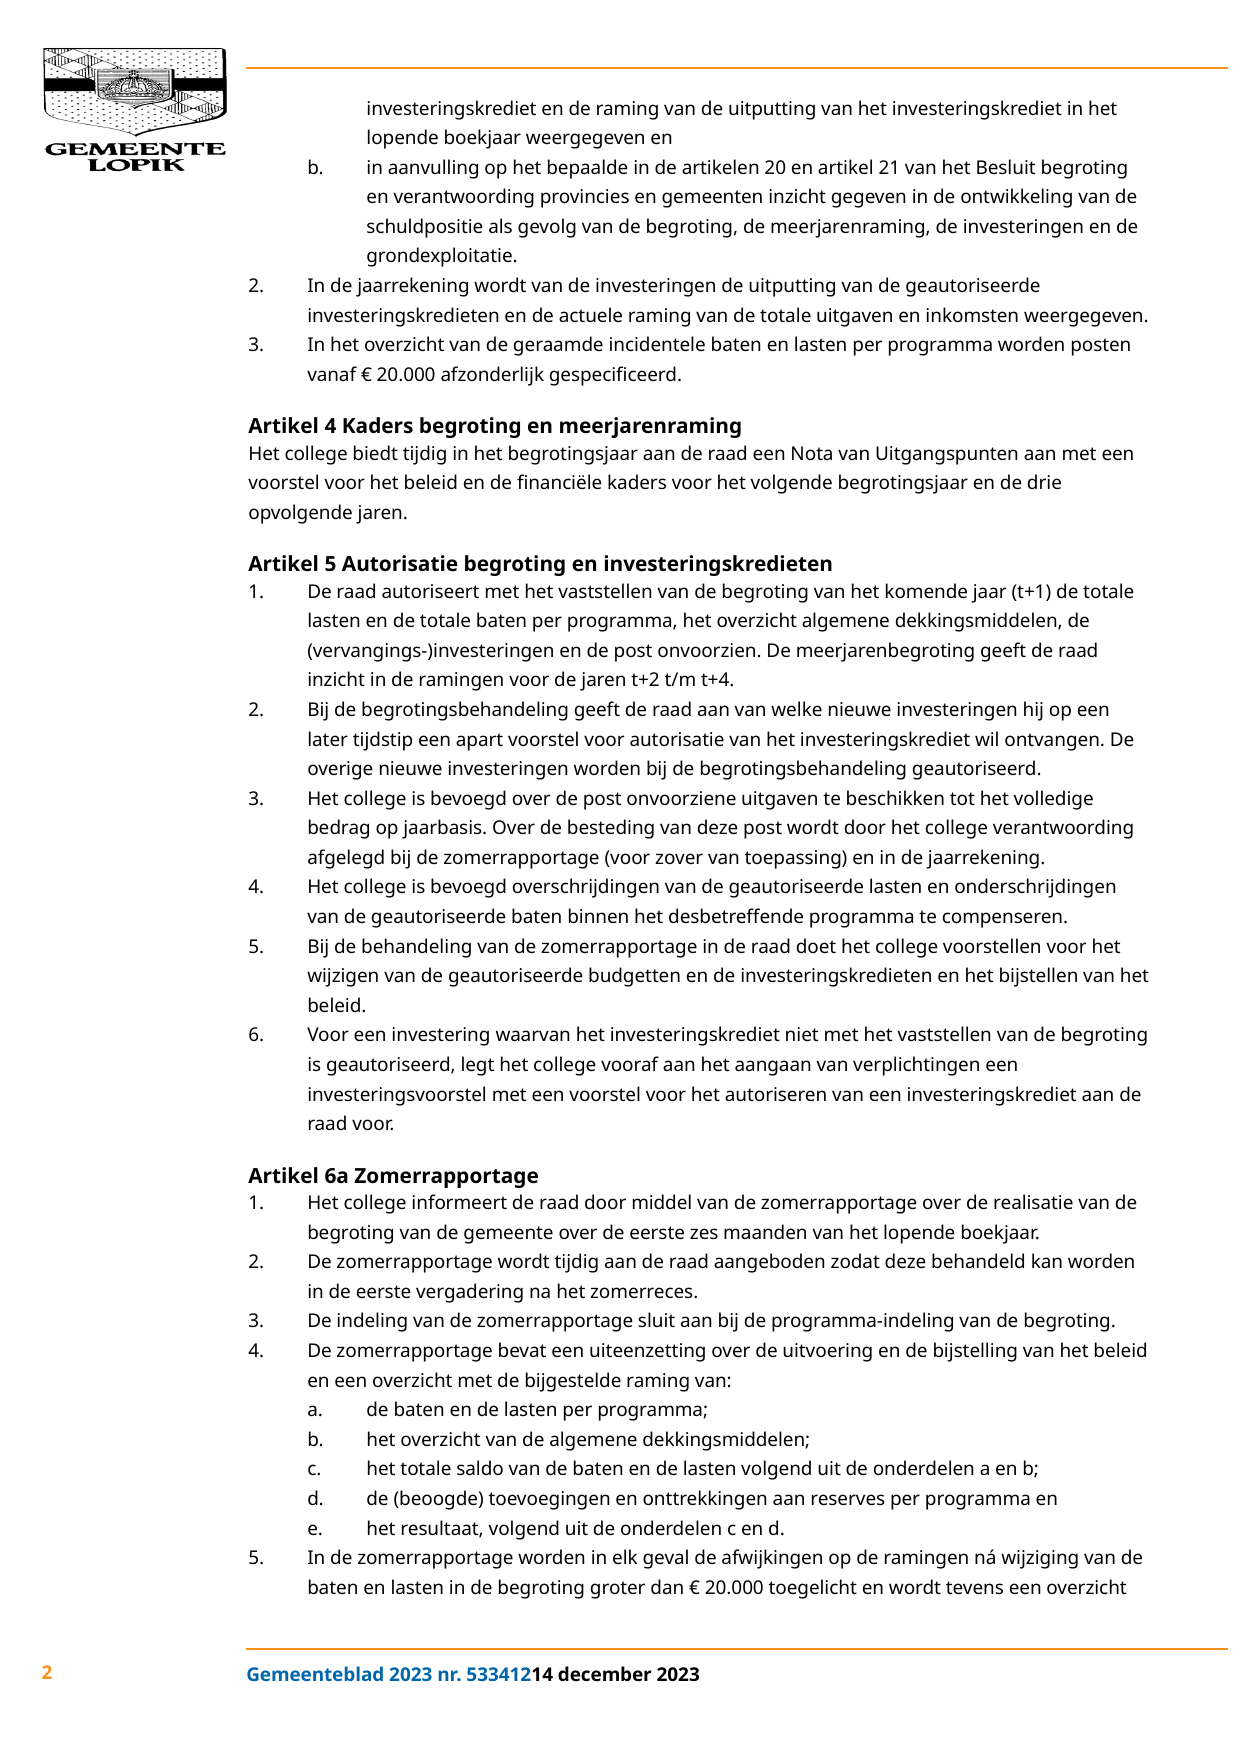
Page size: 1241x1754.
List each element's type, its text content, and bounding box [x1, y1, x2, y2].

list Voor een investering waarvan het investeringskrediet niet met het vaststellen van de begroting is geautoriseerd, legt het college vooraf aan het aangaan van verplichtingen een investeringsvoorstel met een voorstel voor het autoriseren van een investeringskrediet aan de raad voor. [248, 1022, 1152, 1136]
text Artikel 5 Autorisatie begroting en investeringskredieten [248, 549, 1152, 578]
list de (beoogde) toevoegingen en onttrekkingen aan reserves per programma en [307, 1485, 1152, 1511]
list de baten en de lasten per programma; [307, 1396, 1152, 1422]
list Het college is bevoegd overschrijdingen van de geautoriseerde lasten en onderschrijdingen van de geautoriseerde baten binnen het desbetreffende programma te compenseren. [248, 874, 1152, 929]
text Artikel 6a Zomerrapportage [248, 1161, 1152, 1189]
list Het college is bevoegd over de post onvoorziene uitgaven te beschikken tot het volledige bedrag op jaarbasis. Over de besteding van deze post wordt door het college verantwoording afgelegd bij de zomerrapportage (voor zover van toepassing) en in de jaarrekening. [248, 785, 1152, 870]
list De zomerrapportage bevat een uiteenzetting over de uitvoering en de bijstelling van het beleid en een overzicht met de bijgestelde raming van: [248, 1337, 1152, 1392]
list Het college informeert de raad door middel van de zomerrapportage over de realisatie van de begroting van de gemeente over de eerste zes maanden van het lopende boekjaar. [248, 1189, 1152, 1244]
list In de zomerrapportage worden in elk geval de afwijkingen op de ramingen ná wijziging van de baten en lasten in de begroting groter dan € 20.000 toegelicht en wordt tevens een overzicht [248, 1544, 1152, 1599]
list In de jaarrekening wordt van de investeringen de uitputting van de geautoriseerde investeringskredieten en de actuele raming van de totale uitgaven en inkomsten weergegeven. [248, 272, 1152, 328]
text Artikel 4 Kaders begroting en meerjarenraming [248, 411, 1152, 440]
list het overzicht van de algemene dekkingsmiddelen; [307, 1426, 1152, 1452]
list De raad autoriseert met het vaststellen van de begroting van het komende jaar (t+1) de totale lasten en de totale baten per programma, het overzicht algemene dekkingsmiddelen, de (vervangings-)investeringen en de post onvoorzien. De meerjarenbegroting geeft de raad inzicht in de ramingen voor de jaren t+2 t/m t+4. [248, 578, 1152, 692]
list Bij de begrotingsbehandeling geeft de raad aan van welke nieuwe investeringen hij op een later tijdstip een apart voorstel voor autorisatie van het investeringskrediet wil ontvangen. De overige nieuwe investeringen worden bij de begrotingsbehandeling geautoriseerd. [248, 696, 1152, 781]
list In het overzicht van de geraamde incidentele baten en lasten per programma worden posten vanaf € 20.000 afzonderlijk gespecificeerd. [248, 331, 1152, 387]
text Het college biedt tijdig in het begrotingsjaar aan de raad een Nota van Uitgangspunten aan met een voorstel voor het beleid en de financiële kaders voor het volgende begrotingsjaar en de drie opvolgende jaren. [248, 440, 1152, 525]
list het resultaat, volgend uit de onderdelen c en d. [307, 1515, 1152, 1540]
list investeringskrediet en de raming van de uitputting van het investeringskrediet in het lopende boekjaar weergegeven en [307, 95, 1152, 150]
list het totale saldo van de baten en de lasten volgend uit de onderdelen a en b; [307, 1456, 1152, 1481]
list De zomerrapportage wordt tijdig aan de raad aangeboden zodat deze behandeld kan worden in de eerste vergadering na het zomerreces. [248, 1248, 1152, 1304]
picture [41, 47, 231, 172]
list in aanvulling op het bepaalde in de artikelen 20 en artikel 21 van het Besluit begroting en verantwoording provincies en gemeenten inzicht gegeven in de ontwikkeling van de schuldpositie als gevolg van de begroting, de meerjarenraming, de investeringen en de grondexploitatie. [307, 154, 1152, 268]
list De indeling van de zomerrapportage sluit aan bij de programma-indeling van de begroting. [248, 1308, 1152, 1333]
list Bij de behandeling van de zomerrapportage in de raad doet het college voorstellen voor het wijzigen van de geautoriseerde budgetten en de investeringskredieten en het bijstellen van het beleid. [248, 933, 1152, 1018]
